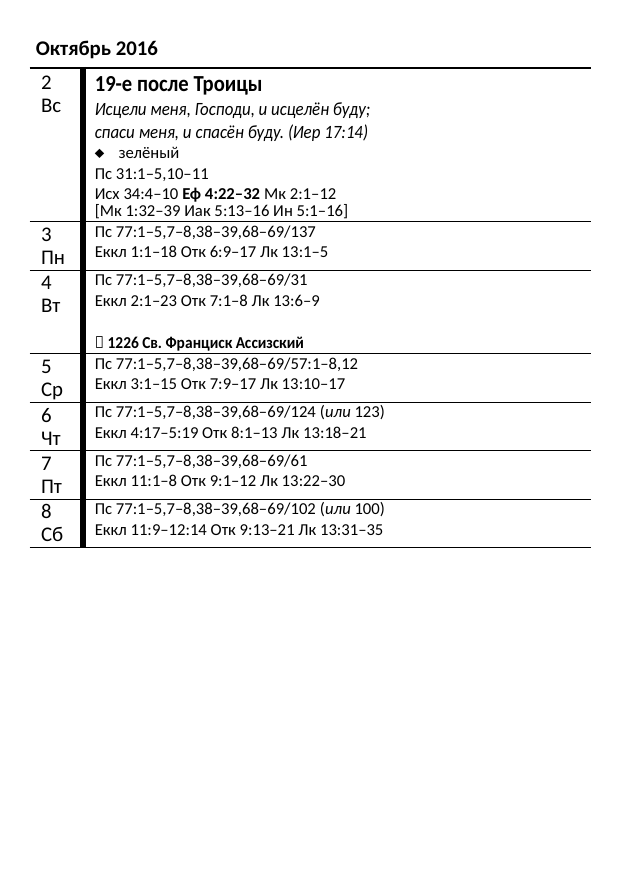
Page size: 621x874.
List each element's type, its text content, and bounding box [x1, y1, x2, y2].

table_cell Пс 77:1–5,7–8,38–39,68–69/61 Еккл 11:1–8 Отк 9:1–12 Лк 13:22–30 [86, 451, 591, 498]
table_cell Пс 77:1–5,7–8,38–39,68–69/57:1–8,12 Еккл 3:1–15 Отк 7:9–17 Лк 13:10–17 [86, 354, 591, 402]
table_cell 8 Сб [30, 500, 80, 547]
table_cell 2 Вс [30, 69, 80, 221]
table_cell Пс 77:1–5,7–8,38–39,68–69/137 Еккл 1:1–18 Отк 6:9–17 Лк 13:1–5 [86, 222, 591, 269]
table_cell 6 Чт [30, 403, 80, 450]
table_cell Пс 77:1–5,7–8,38–39,68–69/102 (или 100) Еккл 11:9–12:14 Отк 9:13–21 Лк 13:31–35 [86, 500, 591, 547]
table_header Октябрь 2016 [30, 30, 591, 67]
table_cell 19-е после Троицы Исцели меня, Господи, и исцелён буду; спаси меня, и спасён буду. (Иер 17:14) зелёный Пс 31:1–5,10–11 Исх 34:4–10 Еф 4:22–32 Мк 2:1–12 [Мк 1:32–39 Иак 5:13–16 Ин 5:1–16] [86, 69, 591, 221]
table_cell Пс 77:1–5,7–8,38–39,68–69/124 (или 123) Еккл 4:17–5:19 Отк 8:1–13 Лк 13:18–21 [86, 403, 591, 450]
table_cell 3 Пн [30, 222, 80, 269]
table_cell 4 Вт [30, 271, 80, 353]
table_cell 7 Пт [30, 451, 80, 498]
table_cell 5 Ср [30, 354, 80, 402]
table_cell Пс 77:1–5,7–8,38–39,68–69/31 Еккл 2:1–23 Отк 7:1–8 Лк 13:6–9  1226 Св. Франциск Ассизский [86, 271, 591, 353]
